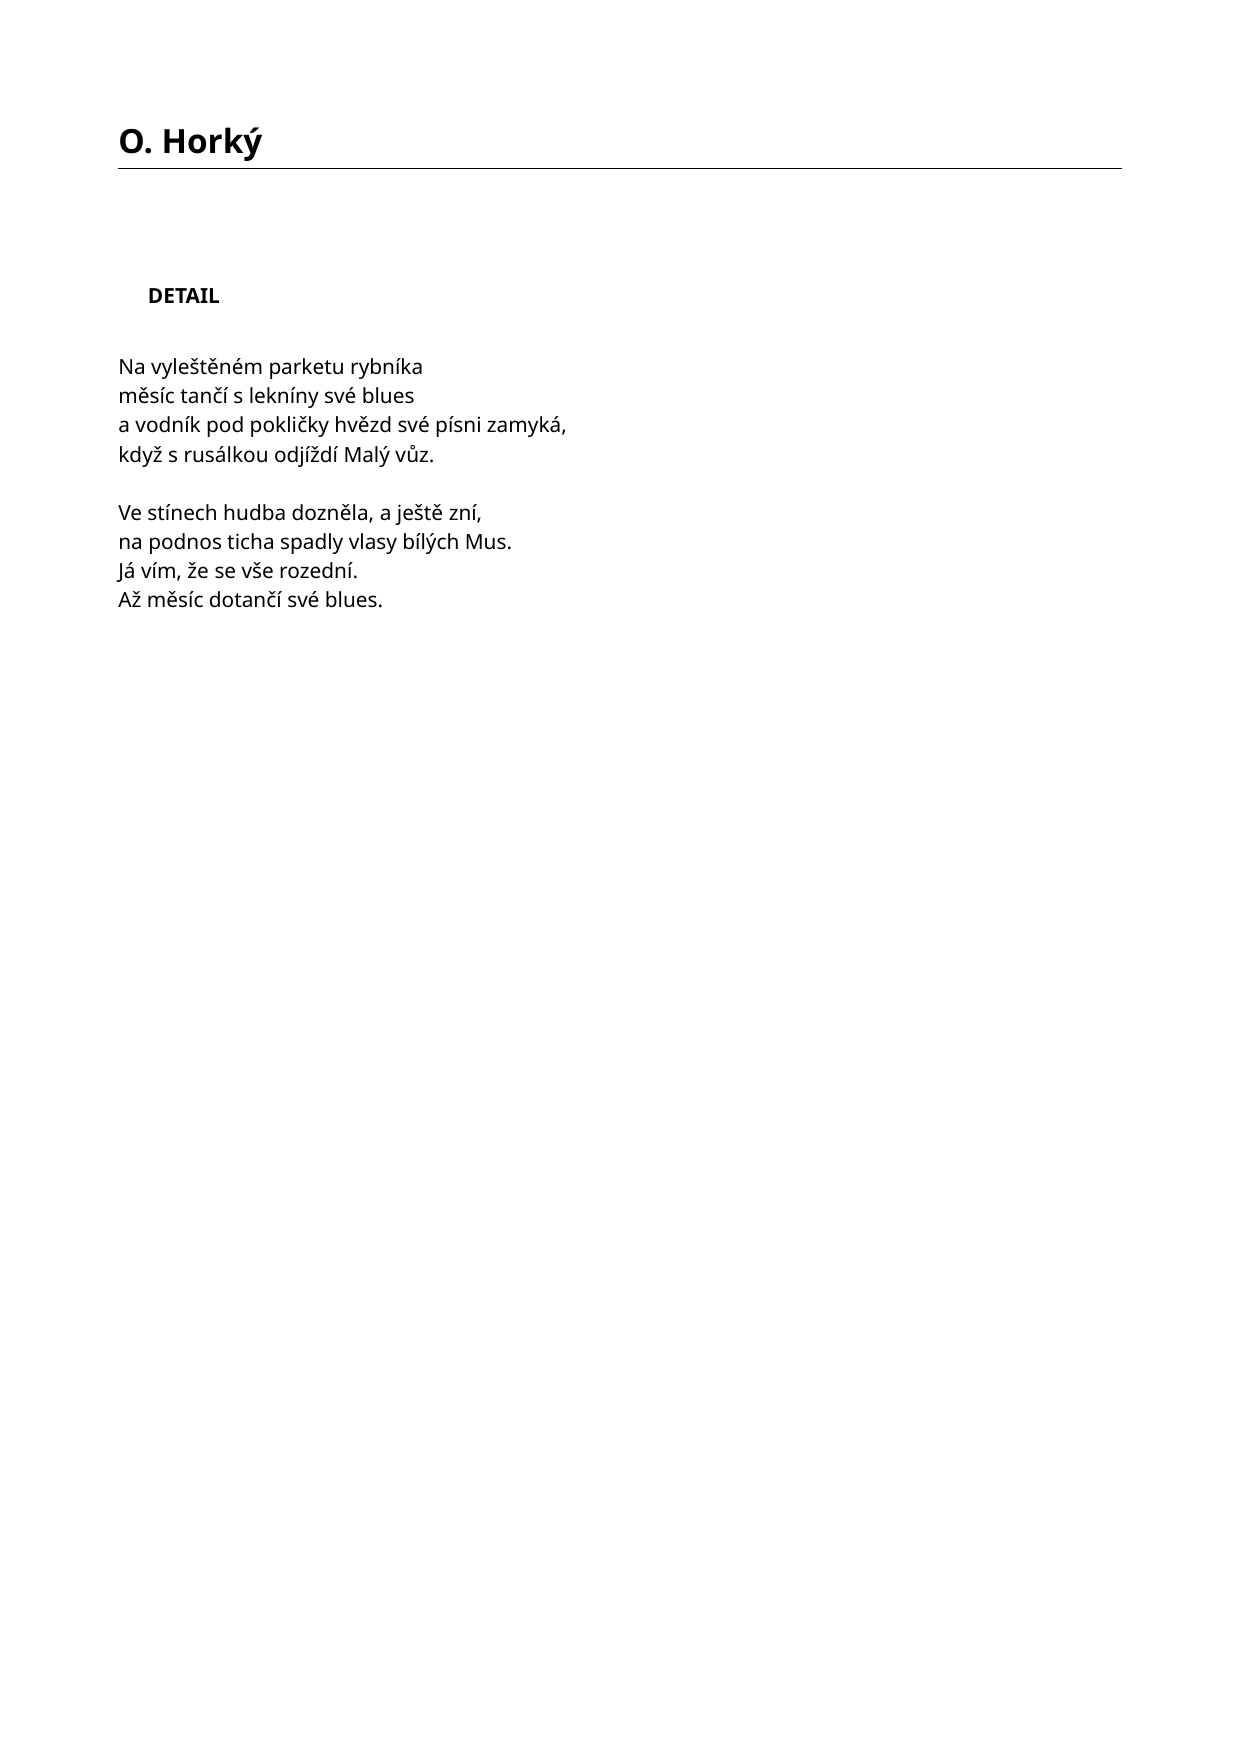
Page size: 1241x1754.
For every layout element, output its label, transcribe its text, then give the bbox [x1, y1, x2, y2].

text O. Horký [118, 118, 1122, 168]
text když s rusálkou odjíždí Malý vůz. [118, 439, 1122, 468]
text Ve stínech hudba dozněla, a ještě zní, [118, 497, 1122, 527]
text a vodník pod pokličky hvězd své písni zamyká, [118, 410, 1122, 439]
text Na vyleštěném parketu rybníka měsíc tančí s lekníny své blues [118, 352, 1122, 410]
subtitle DETAIL [148, 281, 1122, 310]
text na podnos ticha spadly vlasy bílých Mus. [118, 527, 1122, 556]
text Já vím, že se vše rozední. [118, 556, 1122, 585]
text Až měsíc dotančí své blues. [118, 585, 1122, 614]
